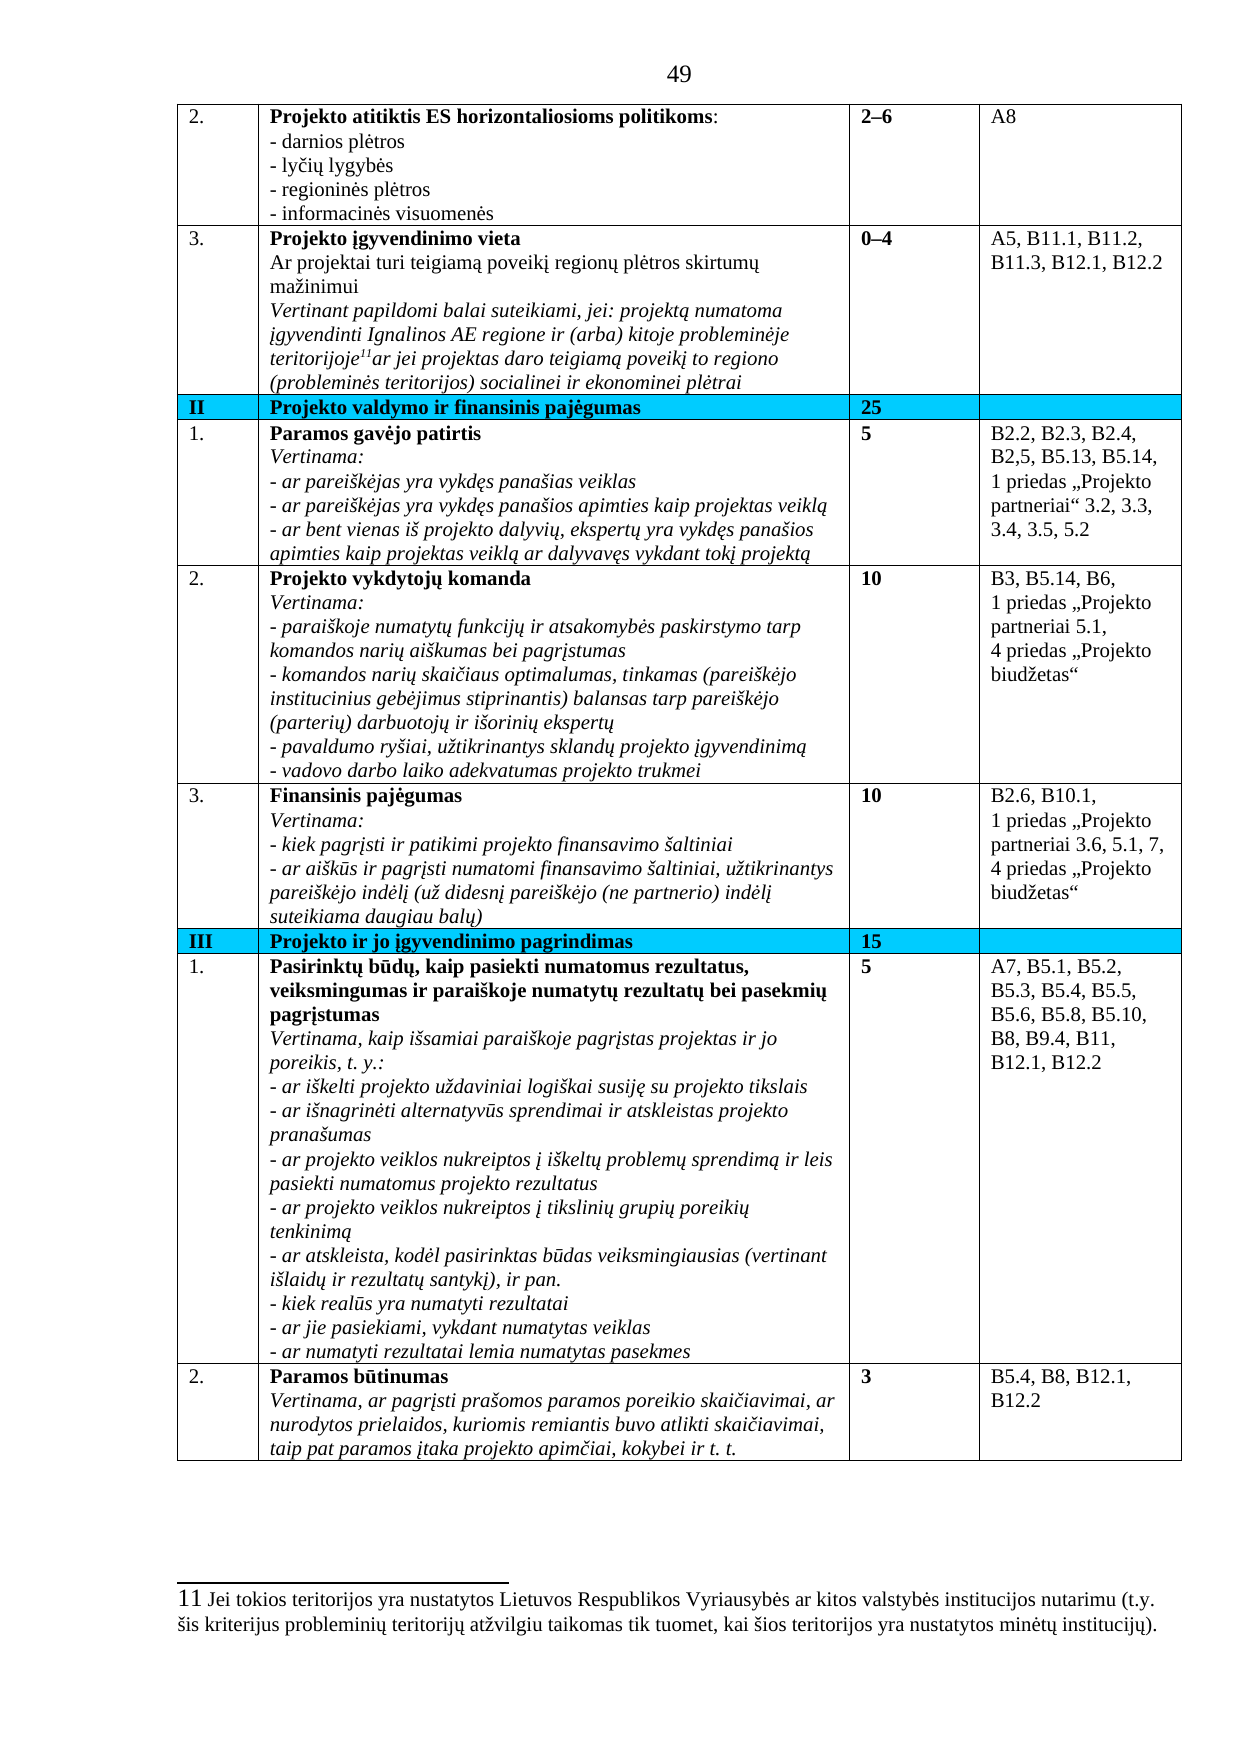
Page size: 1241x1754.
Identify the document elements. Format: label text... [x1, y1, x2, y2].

table_cell Projekto įgyvendinimo vieta Ar projektai turi teigiamą poveikį regionų plėtros skirtumų mažinimui Vertinant papildomi balai suteikiami, jei: projektą numatoma įgyvendinti Ignalinos AE regione ir (arba) kitoje probleminėje teritorijojear jei projektas daro teigiamą poveikį to regiono (probleminės teritorijos) socialinei ir ekonominei plėtrai [259, 226, 849, 394]
table_cell 1. [178, 420, 258, 565]
table_cell Pasirinktų būdų, kaip pasiekti numatomus rezultatus, veiksmingumas ir paraiškoje numatytų rezultatų bei pasekmių pagrįstumas Vertinama, kaip išsamiai paraiškoje pagrįstas projektas ir jo poreikis, t. y.: - ar iškelti projekto uždaviniai logiškai susiję su projekto tikslais - ar išnagrinėti alternatyvūs sprendimai ir atskleistas projekto pranašumas - ar projekto veiklos nukreiptos į iškeltų problemų sprendimą ir leis pasiekti numatomus projekto rezultatus - ar projekto veiklos nukreiptos į tikslinių grupių poreikių tenkinimą - ar atskleista, kodėl pasirinktas būdas veiksmingiausias (vertinant išlaidų ir rezultatų santykį), ir pan. - kiek realūs yra numatyti rezultatai - ar jie pasiekiami, vykdant numatytas veiklas - ar numatyti rezultatai lemia numatytas pasekmes [259, 954, 849, 1363]
table_cell A5, B11.1, B11.2, B11.3, B12.1, B12.2 [980, 226, 1181, 394]
table_cell Paramos gavėjo patirtis Vertinama: - ar pareiškėjas yra vykdęs panašias veiklas - ar pareiškėjas yra vykdęs panašios apimties kaip projektas veiklą - ar bent vienas iš projekto dalyvių, ekspertų yra vykdęs panašios apimties kaip projektas veiklą ar dalyvavęs vykdant tokį projektą [259, 420, 849, 565]
table_cell A8 [980, 105, 1181, 225]
table_cell Projekto atitiktis ES horizontaliosioms politikoms: - darnios plėtros - lyčių lygybės - regioninės plėtros - informacinės visuomenės [259, 105, 849, 225]
table_cell B2.6, B10.1, 1 priedas „Projekto partneriai 3.6, 5.1, 7, 4 priedas „Projekto biudžetas“ [980, 784, 1181, 928]
table_cell 25 [850, 395, 979, 419]
table_cell III [178, 929, 258, 953]
table_cell 2. [178, 1364, 258, 1460]
table_cell 3 [850, 1364, 979, 1460]
table_cell Projekto ir jo įgyvendinimo pagrindimas [259, 929, 849, 953]
table_cell Paramos būtinumas Vertinama, ar pagrįsti prašomos paramos poreikio skaičiavimai, ar nurodytos prielaidos, kuriomis remiantis buvo atlikti skaičiavimai, taip pat paramos įtaka projekto apimčiai, kokybei ir t. t. [259, 1364, 849, 1460]
table_cell 10 [850, 784, 979, 928]
table_cell 2. [178, 566, 258, 782]
table_cell 3. [178, 784, 258, 928]
table_cell B2.2, B2.3, B2.4, B2,5, B5.13, B5.14, 1 priedas „Projekto partneriai“ 3.2, 3.3, 3.4, 3.5, 5.2 [980, 420, 1181, 565]
table_cell 2. [178, 105, 258, 225]
table_cell 5 [850, 954, 979, 1363]
table_cell [980, 929, 1181, 953]
table_cell B3, B5.14, B6, 1 priedas „Projekto partneriai 5.1, 4 priedas „Projekto biudžetas“ [980, 566, 1181, 782]
table_cell 15 [850, 929, 979, 953]
table_cell A7, B5.1, B5.2, B5.3, B5.4, B5.5, B5.6, B5.8, B5.10, B8, B9.4, B11, B12.1, B12.2 [980, 954, 1181, 1363]
table_cell 0–4 [850, 226, 979, 394]
table_cell Projekto valdymo ir finansinis pajėgumas [259, 395, 849, 419]
table_cell 10 [850, 566, 979, 782]
table_cell 5 [850, 420, 979, 565]
table_cell Finansinis pajėgumas Vertinama: - kiek pagrįsti ir patikimi projekto finansavimo šaltiniai - ar aiškūs ir pagrįsti numatomi finansavimo šaltiniai, užtikrinantys pareiškėjo indėlį (už didesnį pareiškėjo (ne partnerio) indėlį suteikiama daugiau balų) [259, 784, 849, 928]
table_cell [980, 395, 1181, 419]
table_cell B5.4, B8, B12.1, B12.2 [980, 1364, 1181, 1460]
table_cell II [178, 395, 258, 419]
table_cell 1. [178, 954, 258, 1363]
table_cell 2–6 [850, 105, 979, 225]
table_cell 3. [178, 226, 258, 394]
table_cell Projekto vykdytojų komanda Vertinama: - paraiškoje numatytų funkcijų ir atsakomybės paskirstymo tarp komandos narių aiškumas bei pagrįstumas - komandos narių skaičiaus optimalumas, tinkamas (pareiškėjo institucinius gebėjimus stiprinantis) balansas tarp pareiškėjo (parterių) darbuotojų ir išorinių ekspertų - pavaldumo ryšiai, užtikrinantys sklandų projekto įgyvendinimą - vadovo darbo laiko adekvatumas projekto trukmei [259, 566, 849, 782]
